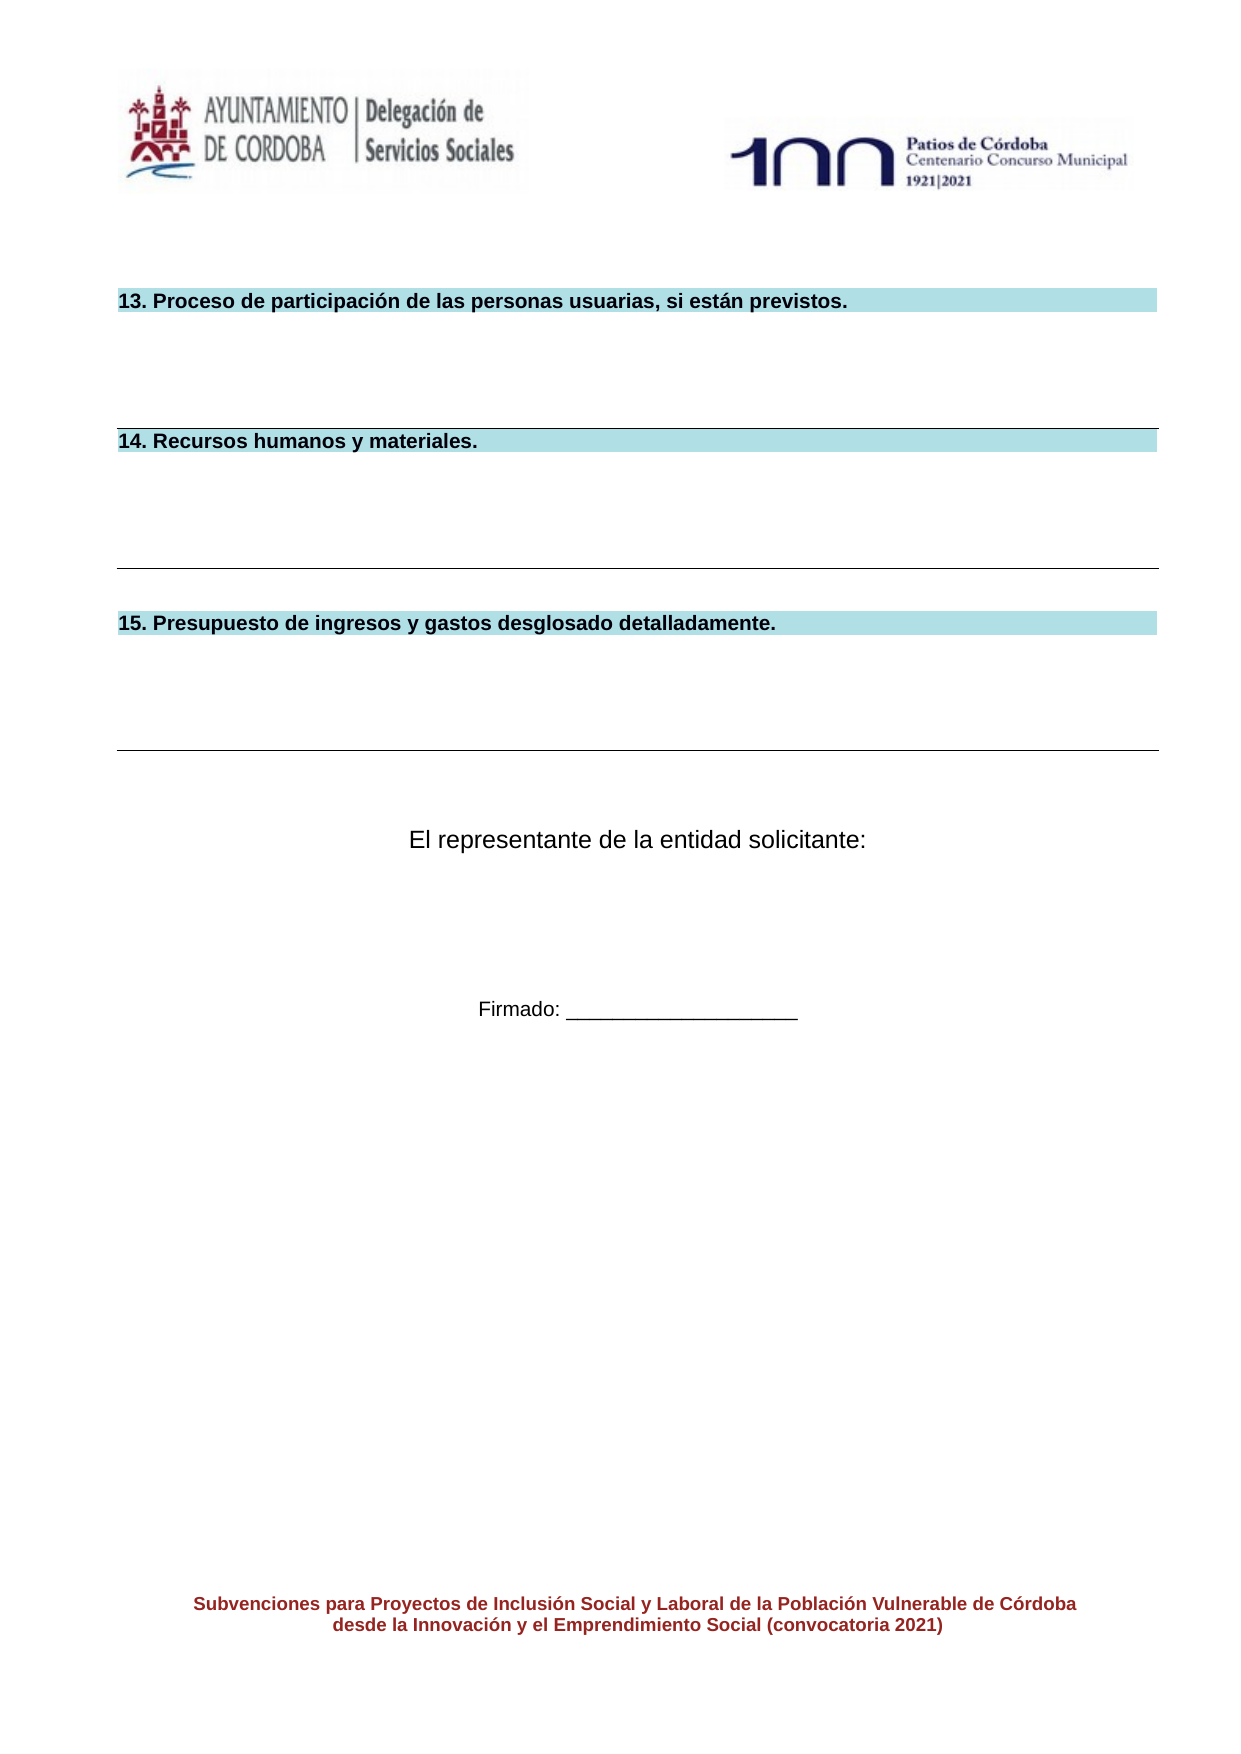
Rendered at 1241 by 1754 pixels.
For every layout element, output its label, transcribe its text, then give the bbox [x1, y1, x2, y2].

picture [723, 116, 1134, 191]
table_header [117, 635, 1158, 750]
text 13. Proceso de participación de las personas usuarias, si están previstos. [118, 288, 1157, 312]
text El representante de la entidad solicitante: [118, 825, 1157, 853]
picture [117, 68, 530, 194]
table_header [117, 453, 1158, 567]
text Firmado: ____________________ [118, 997, 1157, 1021]
text 15. Presupuesto de ingresos y gastos desglosado detalladamente. [118, 611, 1157, 635]
text 14. Recursos humanos y materiales. [118, 429, 1157, 452]
table_header [117, 313, 1158, 427]
